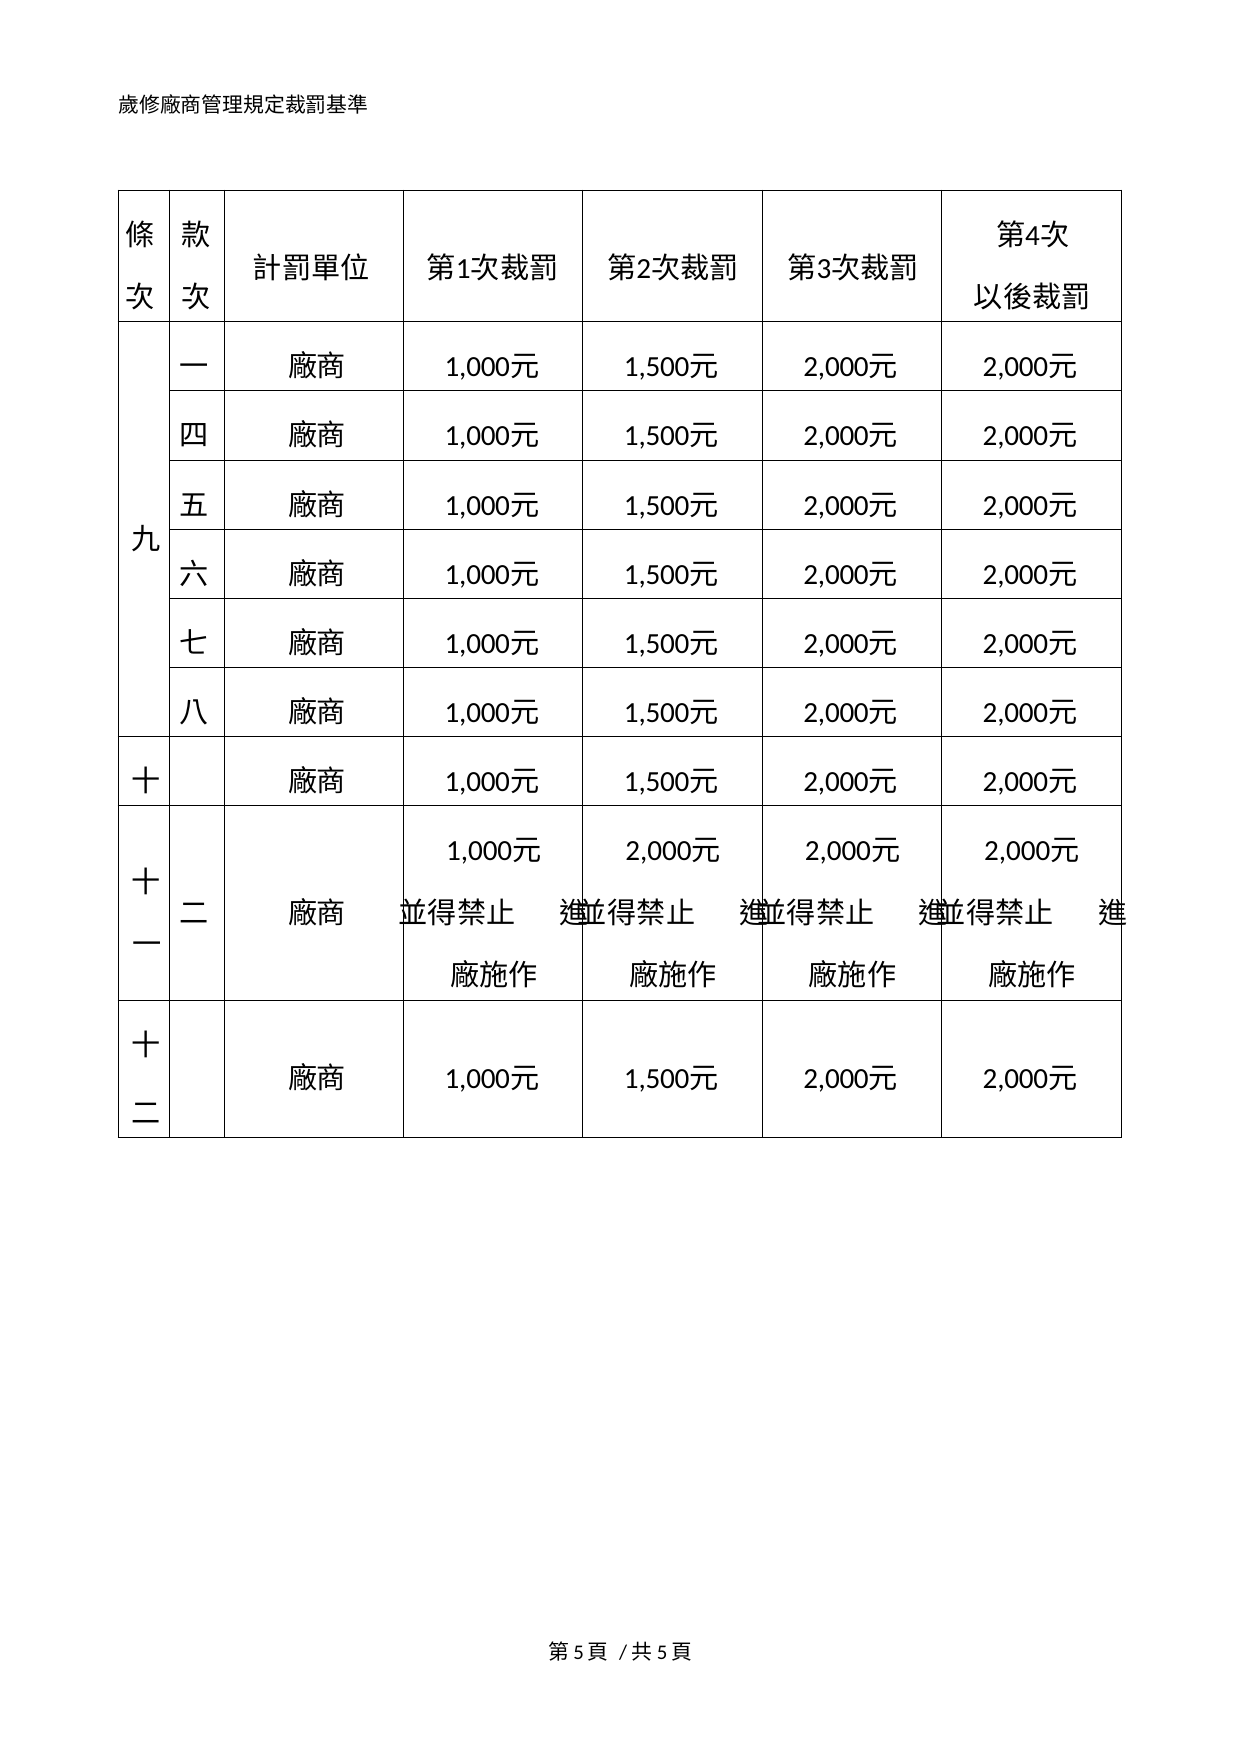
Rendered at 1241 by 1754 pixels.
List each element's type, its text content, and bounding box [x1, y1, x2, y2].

table_cell 2,000元 [763, 322, 941, 390]
table_cell 1,000元 [404, 737, 582, 805]
table_cell 八 [170, 668, 224, 736]
table_cell 廠商 [225, 391, 403, 459]
table_cell [170, 737, 224, 805]
table_cell 2,000元 並得禁止 進廠施作 [942, 806, 1121, 999]
table_cell 1,500元 [583, 599, 762, 667]
table_cell 十 二 [119, 1001, 169, 1137]
table_cell 廠商 [225, 1001, 403, 1137]
table_cell 1,000元 [404, 322, 582, 390]
table_cell 十 [119, 737, 169, 805]
table_cell 1,000元 [404, 599, 582, 667]
table_cell 廠商 [225, 322, 403, 390]
table_header 第4次 以後裁罰 [942, 191, 1121, 321]
table_cell 五 [170, 461, 224, 529]
table_cell 1,500元 [583, 668, 762, 736]
table_cell 2,000元 [763, 599, 941, 667]
table_cell 2,000元 [942, 599, 1121, 667]
table_cell 1,000元 [404, 461, 582, 529]
table_header 第1次裁罰 [404, 191, 582, 321]
table_cell 1,500元 [583, 391, 762, 459]
table_cell 1,500元 [583, 737, 762, 805]
table_cell 廠商 [225, 806, 403, 999]
table_cell 2,000元 並得禁止 進廠施作 [583, 806, 762, 999]
table_header 款次 [170, 191, 224, 321]
table_cell 2,000元 [942, 1001, 1121, 1137]
table_cell 2,000元 [763, 461, 941, 529]
table_cell 2,000元 [942, 737, 1121, 805]
table_cell 1,500元 [583, 322, 762, 390]
table_cell 四 [170, 391, 224, 459]
table_cell 六 [170, 530, 224, 598]
table_cell 2,000元 [942, 322, 1121, 390]
table_cell 2,000元 [942, 668, 1121, 736]
table_header 第3次裁罰 [763, 191, 941, 321]
table_cell 九 [119, 322, 169, 736]
table_cell 1,500元 [583, 461, 762, 529]
table_cell 2,000元 [763, 391, 941, 459]
table_cell 廠商 [225, 737, 403, 805]
table_cell 1,500元 [583, 1001, 762, 1137]
table_cell 廠商 [225, 599, 403, 667]
table_cell 廠商 [225, 530, 403, 598]
table_header 第2次裁罰 [583, 191, 762, 321]
table_cell 2,000元 [942, 461, 1121, 529]
table_cell 1,000元 [404, 530, 582, 598]
table_cell 1,000元 [404, 1001, 582, 1137]
table_cell 2,000元 並得禁止 進廠施作 [763, 806, 941, 999]
table_cell 2,000元 [763, 530, 941, 598]
table_cell 1,000元 並得禁止 進廠施作 [404, 806, 582, 999]
table_cell 2,000元 [942, 391, 1121, 459]
table_cell 廠商 [225, 668, 403, 736]
table_cell 1,500元 [583, 530, 762, 598]
table_cell 2,000元 [763, 1001, 941, 1137]
table_cell 一 [170, 322, 224, 390]
table_cell 七 [170, 599, 224, 667]
table_cell [170, 1001, 224, 1137]
table_cell 1,000元 [404, 391, 582, 459]
table_cell 2,000元 [763, 737, 941, 805]
table_cell 廠商 [225, 461, 403, 529]
table_cell 十 一 [119, 806, 169, 999]
table_header 計罰單位 [225, 191, 403, 321]
table_cell 2,000元 [942, 530, 1121, 598]
table_cell 2,000元 [763, 668, 941, 736]
table_cell 1,000元 [404, 668, 582, 736]
table_header 條 次 [119, 191, 169, 321]
table_cell 二 [170, 806, 224, 999]
